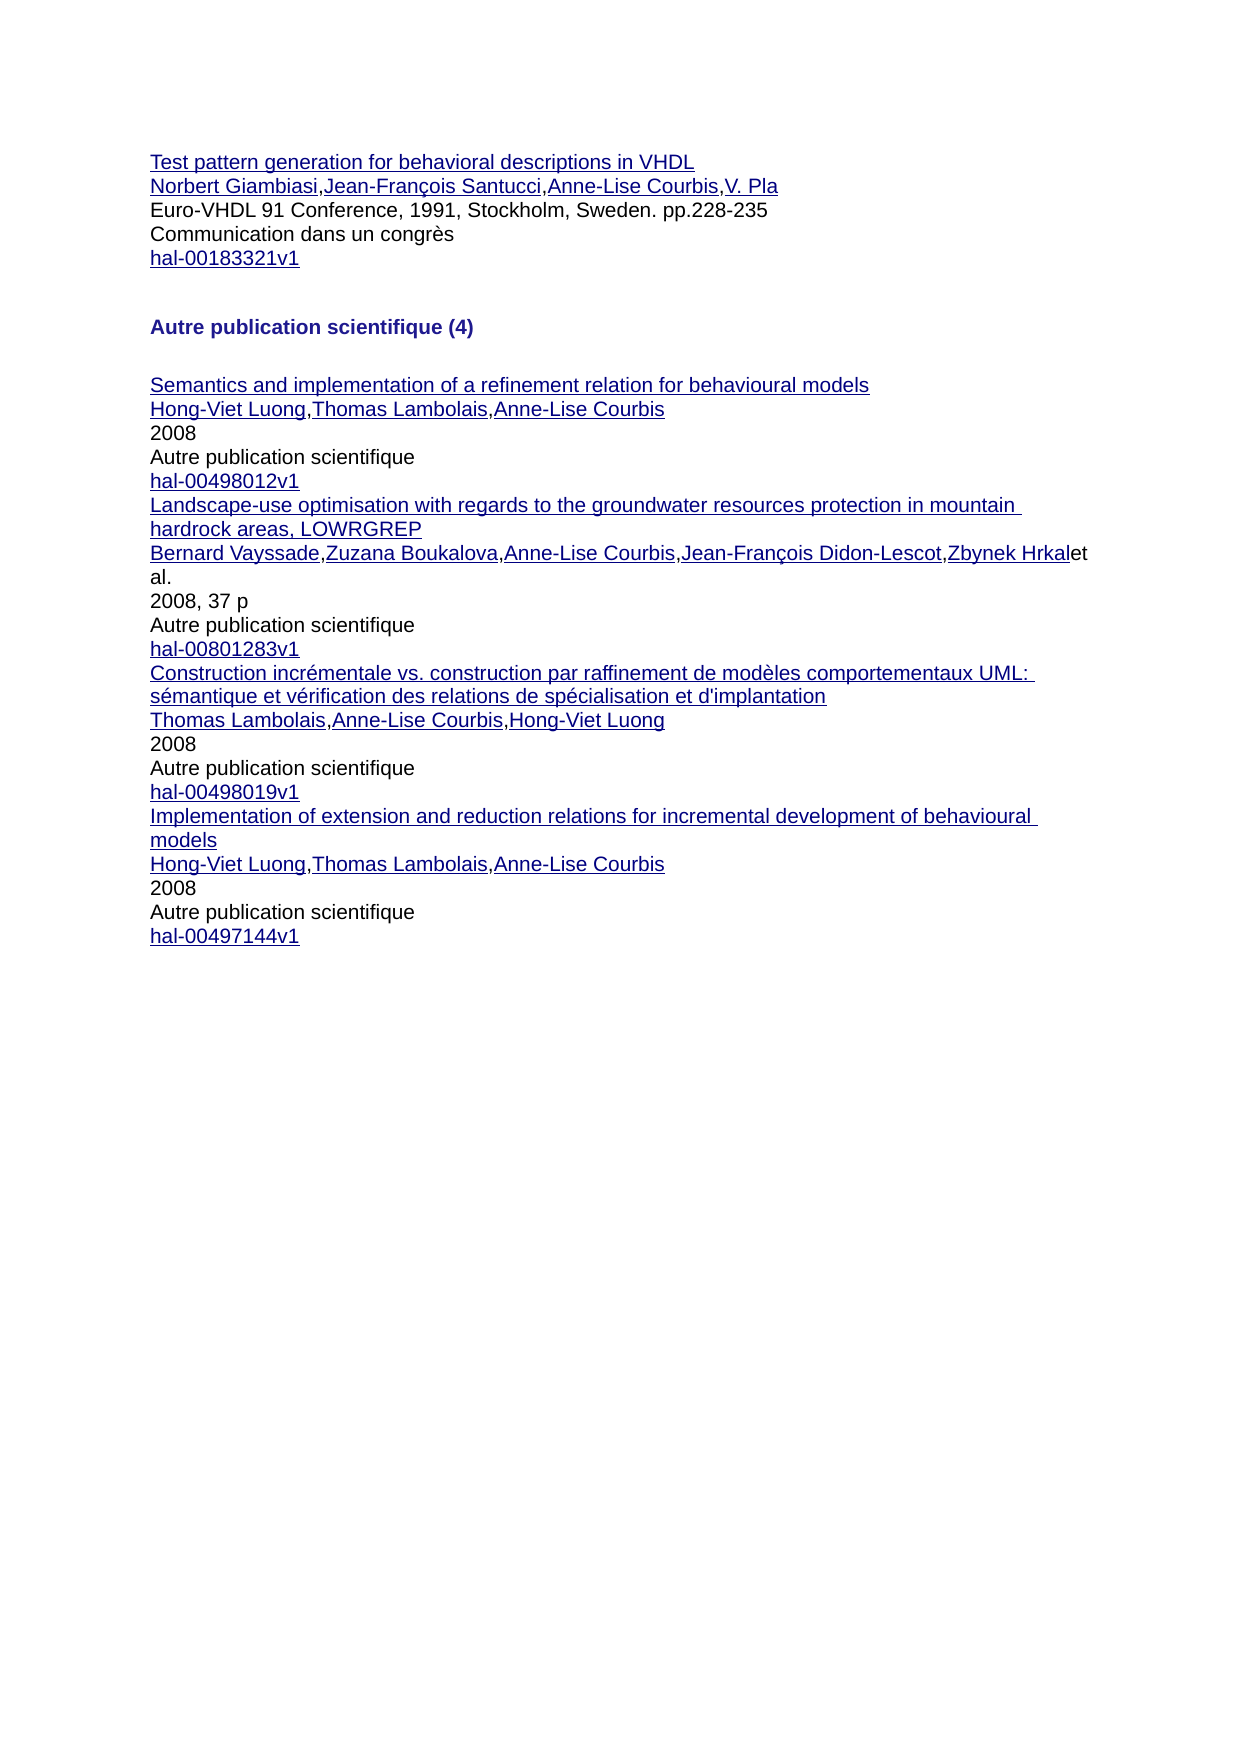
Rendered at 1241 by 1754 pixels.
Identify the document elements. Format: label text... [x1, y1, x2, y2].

table_cell Test pattern generation for behavioral descriptions in VHDL Norbert Giambiasi,Jean-François Santucci,Anne-Lise Courbis,V. Pla Euro-VHDL 91 Conference, 1991, Stockholm, Sweden. pp.228-235 Communication dans un congrès hal-00183321v1 [150, 150, 1090, 270]
table_cell Implementation of extension and reduction relations for incremental development of behavioural models Hong-Viet Luong,Thomas Lambolais,Anne-Lise Courbis 2008 Autre publication scientifique hal-00497144v1 [150, 804, 1090, 948]
subtitle Autre publication scientifique (4) [150, 314, 1090, 338]
table_cell Landscape-use optimisation with regards to the groundwater resources protection in mountain hardrock areas, LOWRGREP Bernard Vayssade,Zuzana Boukalova,Anne-Lise Courbis,Jean-François Didon-Lescot,Zbynek Hrkalet al. 2008, 37 p Autre publication scientifique hal-00801283v1 [150, 493, 1090, 660]
table_cell Construction incrémentale vs. construction par raffinement de modèles comportementaux UML: sémantique et vérification des relations de spécialisation et d'implantation Thomas Lambolais,Anne-Lise Courbis,Hong-Viet Luong 2008 Autre publication scientifique hal-00498019v1 [150, 660, 1090, 804]
table_header Semantics and implementation of a refinement relation for behavioural models Hong-Viet Luong,Thomas Lambolais,Anne-Lise Courbis 2008 Autre publication scientifique hal-00498012v1 [150, 373, 1090, 493]
